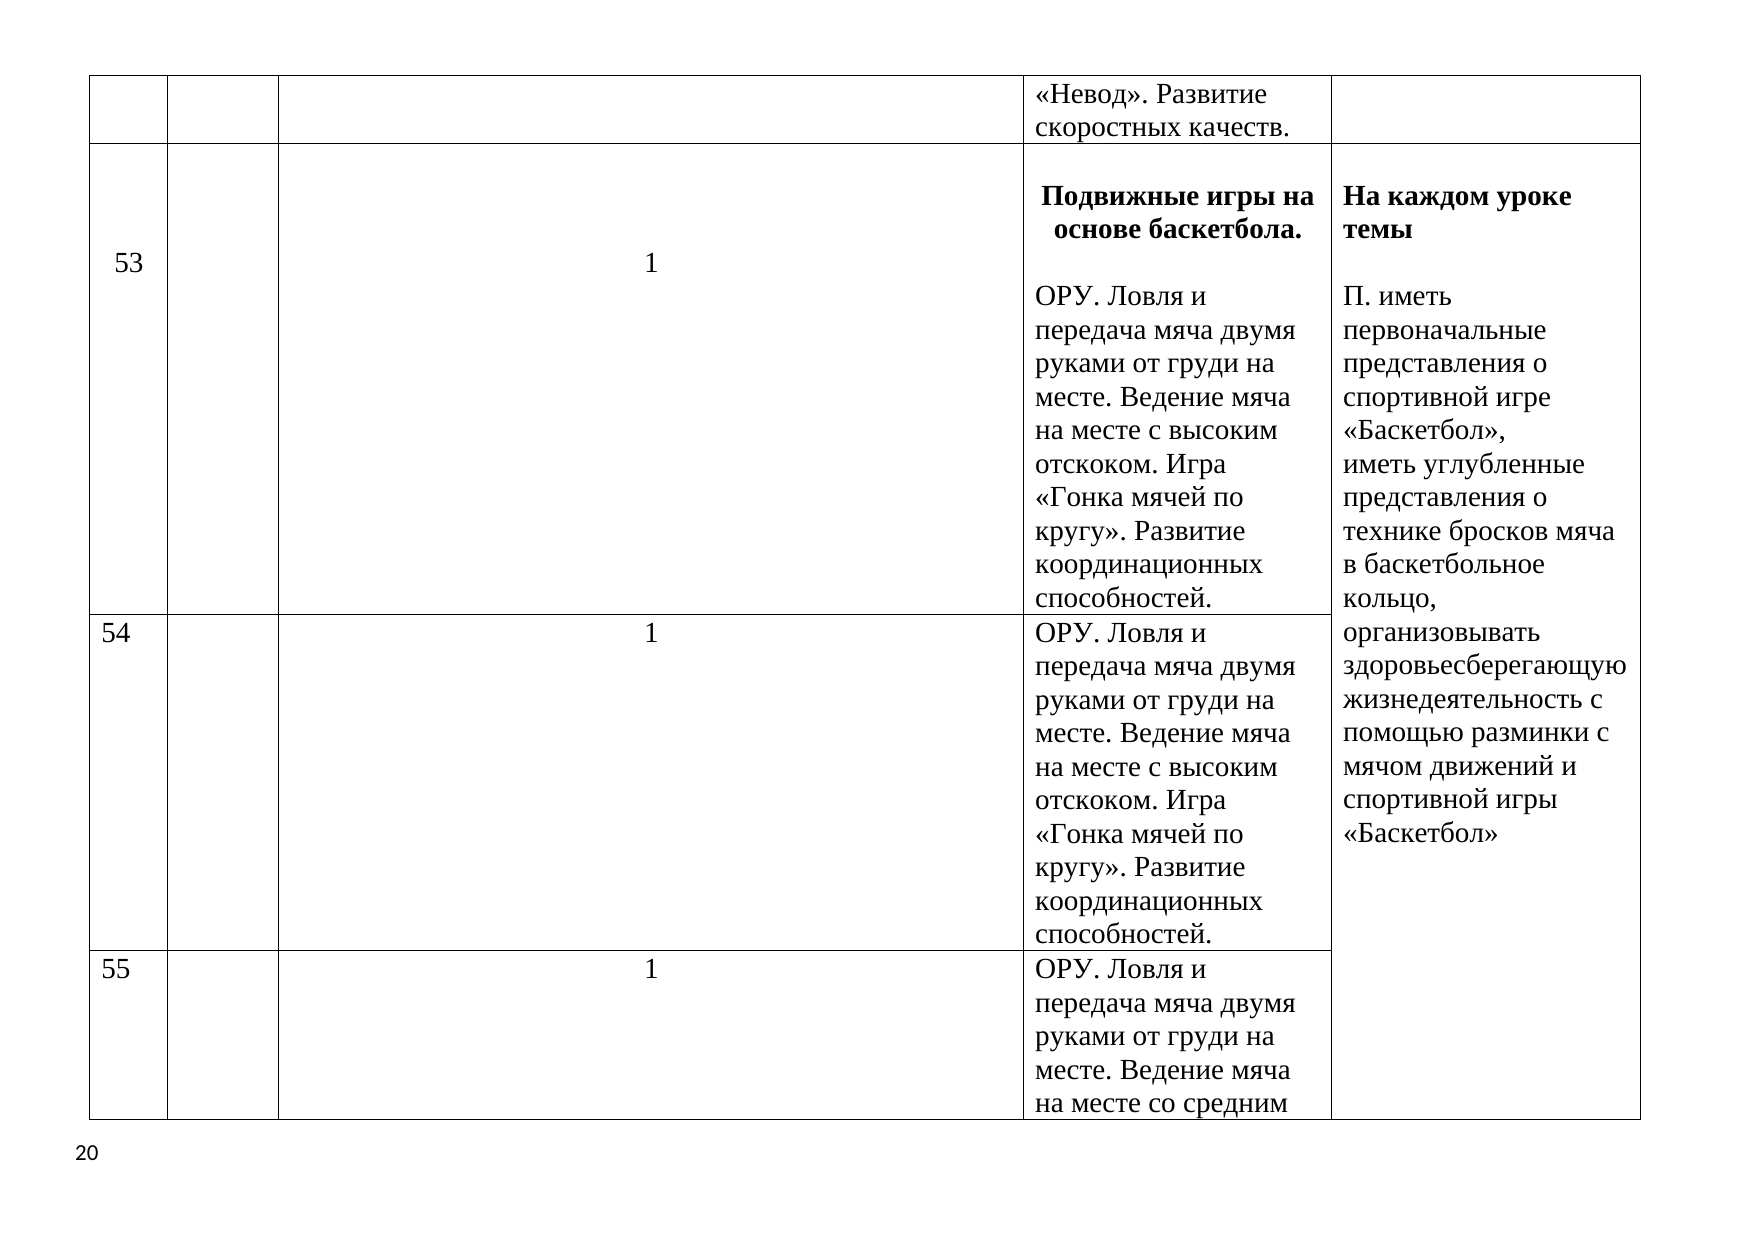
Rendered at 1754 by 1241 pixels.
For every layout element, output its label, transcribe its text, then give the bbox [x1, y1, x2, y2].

table_cell Подвижные игры на основе баскетбола. ОРУ. Ловля и передача мяча двумя руками от груди на месте. Ведение мяча на месте с высоким отскоком. Игра «Гонка мячей по кругу». Развитие координационных способностей. [1024, 144, 1331, 614]
table_cell ОРУ. Ловля и передача мяча двумя руками от груди на месте. Ведение мяча на месте с высоким отскоком. Игра «Гонка мячей по кругу». Развитие координационных способностей. [1024, 615, 1331, 950]
table_cell 1 [279, 951, 1023, 1119]
table_cell 1 [279, 615, 1023, 950]
table_cell [90, 76, 167, 143]
table_cell [1332, 76, 1640, 143]
table_cell 53 [90, 144, 167, 614]
table_cell [168, 615, 278, 950]
table_cell [279, 76, 1023, 143]
table_cell [168, 76, 278, 143]
table_cell [168, 951, 278, 1119]
table_cell [168, 144, 278, 614]
table_cell На каждом уроке темы П. иметь первоначальные представления о спортивной игре «Баскетбол», иметь углубленные представления о технике бросков мяча в баскетбольное кольцо, организовывать здоровьесберегающую жизнедеятельность с помощью разминки с мячом движений и спортивной игры «Баскетбол» [1332, 144, 1640, 1119]
table_cell ОРУ. Ловля и передача мяча двумя руками от груди на месте. Ведение мяча на месте со средним [1024, 951, 1331, 1119]
table_cell «Невод». Развитие скоростных качеств. [1024, 76, 1331, 143]
table_cell 1 [279, 144, 1023, 614]
table_cell 55 [90, 951, 167, 1119]
table_cell 54 [90, 615, 167, 950]
